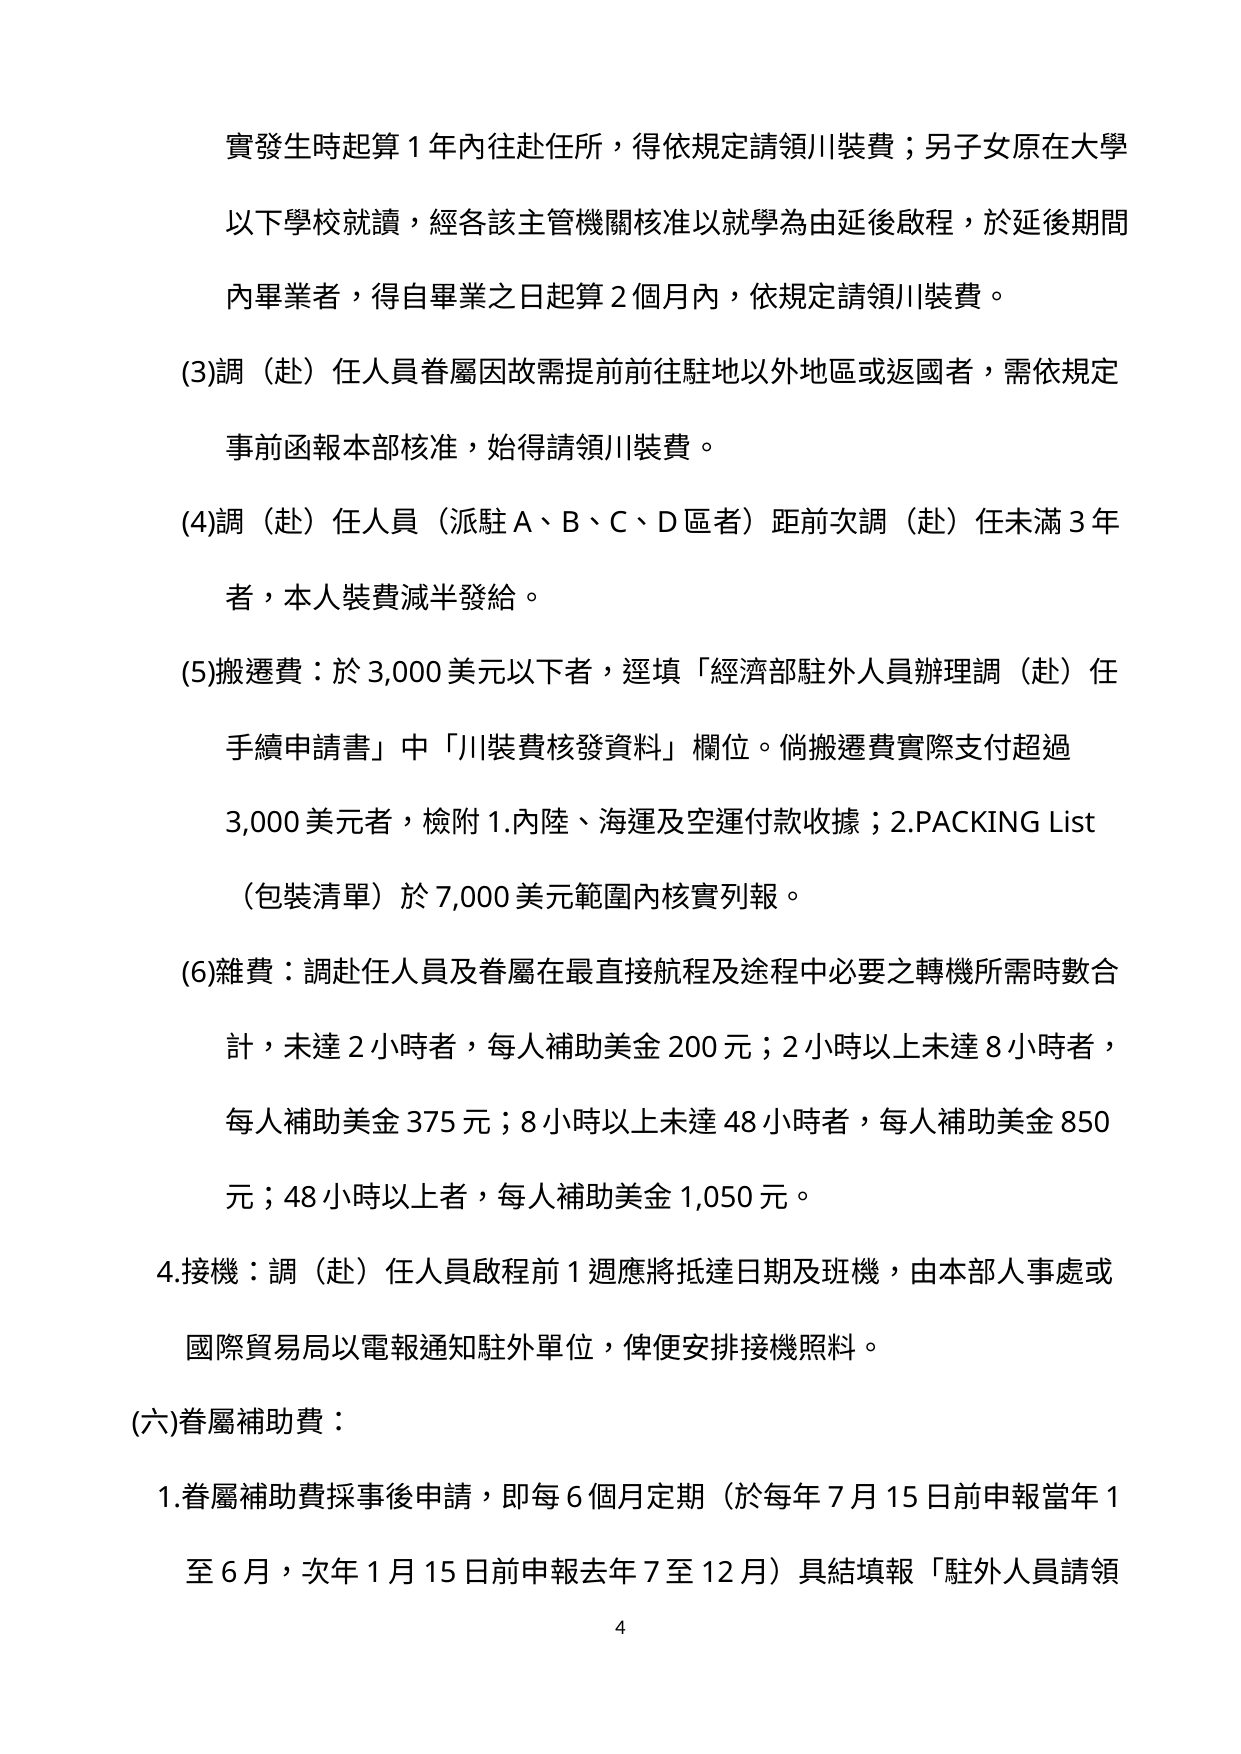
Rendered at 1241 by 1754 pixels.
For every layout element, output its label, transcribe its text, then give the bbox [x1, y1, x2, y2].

text (6)雜費：調赴任人員及眷屬在最直接航程及途程中必要之轉機所需時數合計，未達2小時者，每人補助美金200元；2小時以上未達8小時者，每人補助美金375元；8小時以上未達48小時者，每人補助美金850元；48小時以上者，每人補助美金1,050元。 [181, 927, 1134, 1227]
text (3)調（赴）任人員眷屬因故需提前前往駐地以外地區或返國者，需依規定事前函報本部核准，始得請領川裝費。 [181, 327, 1134, 477]
text (5)搬遷費：於3,000美元以下者，逕填「經濟部駐外人員辦理調（赴）任手續申請書」中「川裝費核發資料」欄位。倘搬遷費實際支付超過3,000美元者，檢附1.內陸、海運及空運付款收據；2.PACKING List（包裝清單）於7,000美元範圍內核實列報。 [181, 627, 1134, 927]
text (六)眷屬補助費： [131, 1377, 1134, 1452]
text 實發生時起算1年內往赴任所，得依規定請領川裝費；另子女原在大學以下學校就讀，經各該主管機關核准以就學為由延後啟程，於延後期間內畢業者，得自畢業之日起算2個月內，依規定請領川裝費。 [181, 102, 1134, 327]
text 1.眷屬補助費採事後申請，即每6個月定期（於每年7月15日前申報當年1至6月，次年1月15日前申報去年7至12月）具結填報「駐外人員請領 [156, 1452, 1134, 1602]
text (4)調（赴）任人員（派駐A、B、C、D區者）距前次調（赴）任未滿3年者，本人裝費減半發給。 [181, 477, 1134, 627]
text 4.接機：調（赴）任人員啟程前1週應將抵達日期及班機，由本部人事處或國際貿易局以電報通知駐外單位，俾便安排接機照料。 [156, 1227, 1134, 1377]
